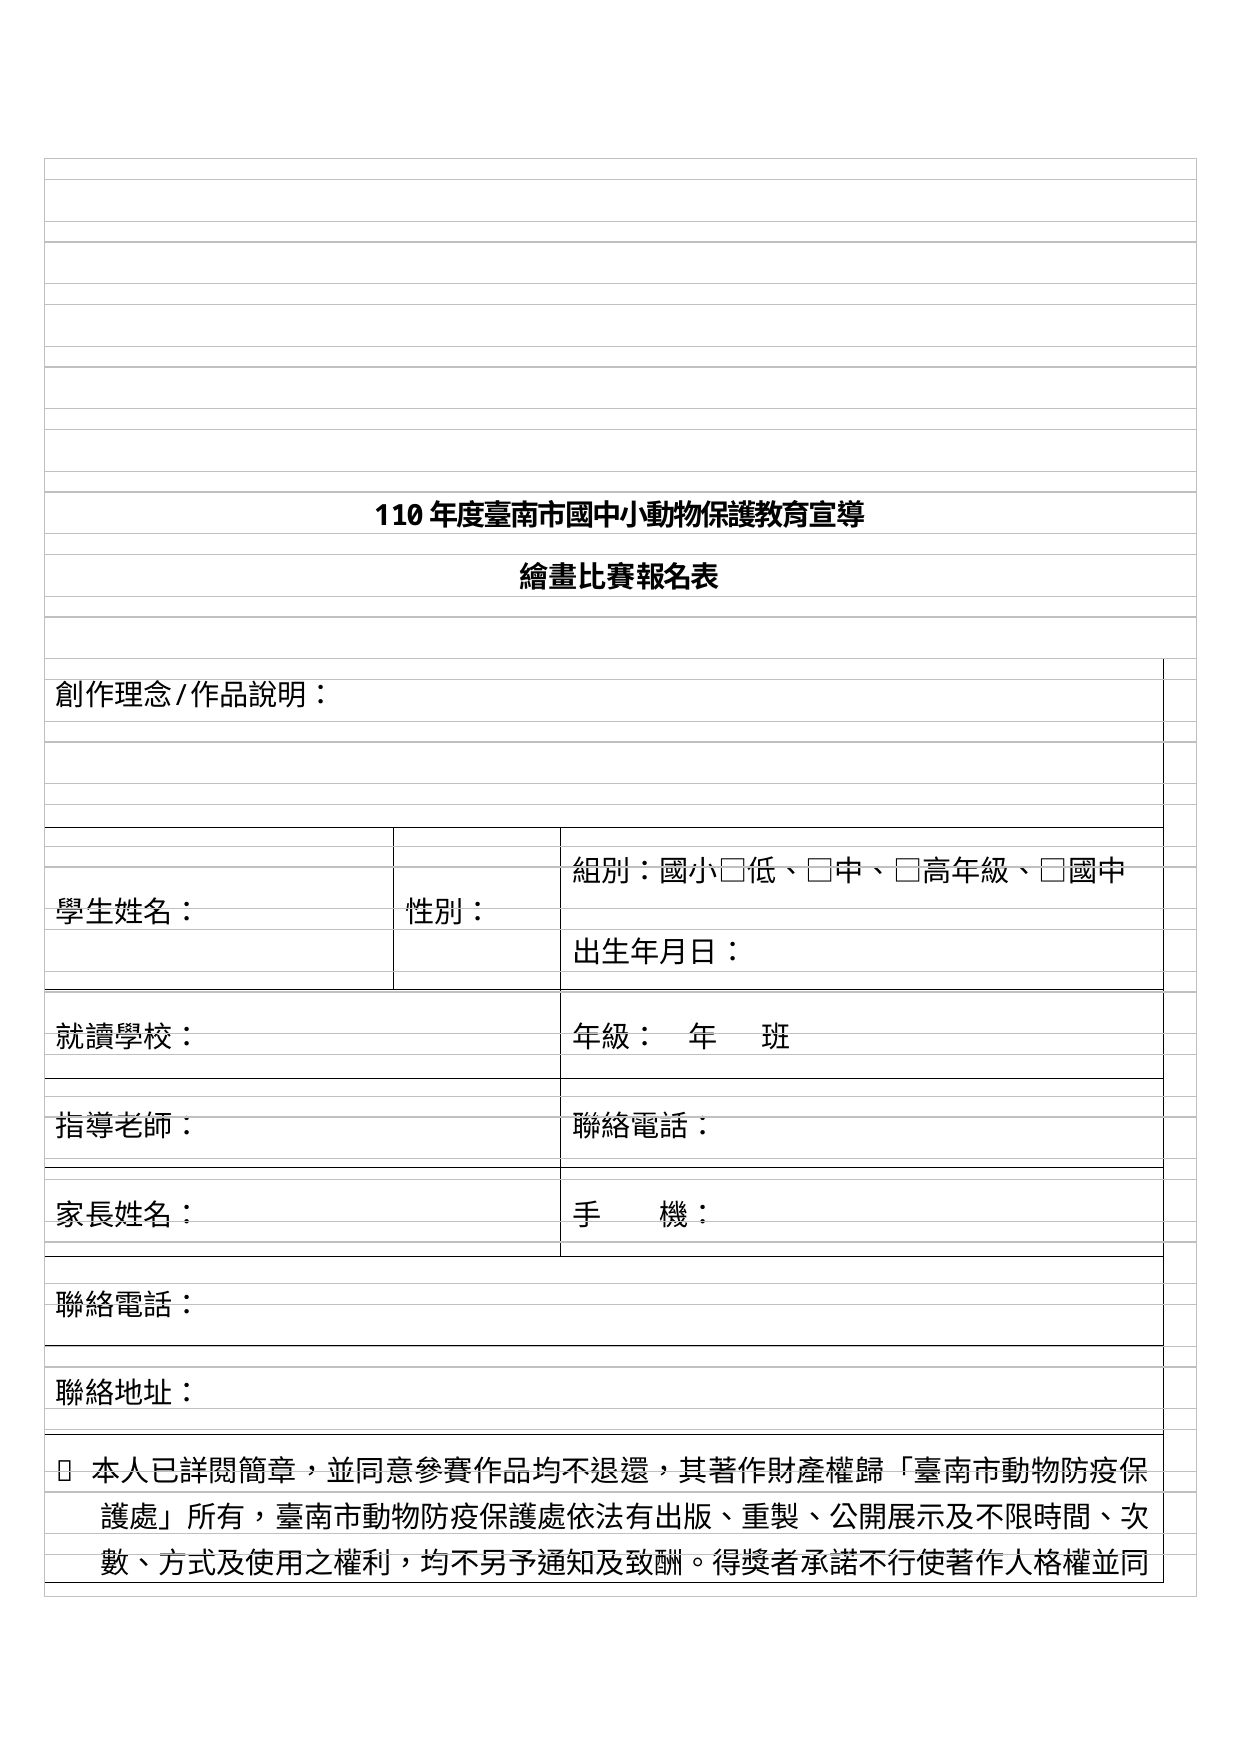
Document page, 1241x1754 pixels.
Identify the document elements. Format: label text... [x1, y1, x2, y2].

table_header [45, 805, 1163, 827]
table_cell  本人已詳閱簡章，並同意參賽作品均不退還，其著作財產權歸「臺南市動物防疫保護處」所有，臺南市動物防疫保護處依法有出版、重製、公開展示及不限時間、次數、方式及使用之權利，均不另予通知及致酬。得獎者承諾不行使著作人格權並同意本處得配合日後文宣運用，保留作品修改權。 [45, 1555, 1163, 1582]
table_cell 組別：國小□低、□中、□高年級、□國中 [561, 828, 1163, 846]
table_cell 性別： [394, 868, 560, 908]
table_cell [45, 1159, 560, 1167]
text [45, 472, 1196, 491]
table_cell  本人已詳閱簡章，並同意參賽作品均不退還，其著作財產權歸「臺南市動物防疫保護處」所有，臺南市動物防疫保護處依法有出版、重製、公開展示及不限時間、次數、方式及使用之權利，均不另予通知及致酬。得獎者承諾不行使著作人格權並同意本處得配合日後文宣運用，保留作品修改權。 [45, 1472, 1163, 1491]
table_cell 學生姓名： [45, 972, 393, 989]
text 繪畫比賽報名表 [45, 555, 1196, 596]
table_cell [561, 909, 1163, 929]
table_cell 組別：國小□低、□中、□高年級、□國中 [561, 847, 1163, 866]
table_cell 學生姓名： [45, 868, 393, 908]
table_cell 家長姓名： [45, 1168, 560, 1179]
table_header 創作理念/作品說明： [45, 680, 1163, 721]
table_cell 性別： [394, 972, 560, 989]
table_cell 學生姓名： [45, 930, 393, 971]
table_cell 指導老師： [45, 1118, 560, 1158]
table_cell 手 機： [561, 1168, 1163, 1179]
table_cell  本人已詳閱簡章，並同意參賽作品均不退還，其著作財產權歸「臺南市動物防疫保護處」所有，臺南市動物防疫保護處依法有出版、重製、公開展示及不限時間、次數、方式及使用之權利，均不另予通知及致酬。得獎者承諾不行使著作人格權並同意本處得配合日後文宣運用，保留作品修改權。 [45, 1493, 1163, 1533]
table_cell [45, 1097, 560, 1116]
table_cell 年級： 年 班 [561, 993, 1163, 1033]
table_cell  本人已詳閱簡章，並同意參賽作品均不退還，其著作財產權歸「臺南市動物防疫保護處」所有，臺南市動物防疫保護處依法有出版、重製、公開展示及不限時間、次數、方式及使用之權利，均不另予通知及致酬。得獎者承諾不行使著作人格權並同意本處得配合日後文宣運用，保留作品修改權。 [45, 1534, 1163, 1554]
table_cell [561, 1159, 1163, 1167]
table_cell 聯絡電話： [45, 1305, 1163, 1345]
table_cell 學生姓名： [45, 909, 393, 929]
table_cell 就讀學校： [45, 993, 560, 1033]
table_cell 年級： 年 班 [561, 1055, 1163, 1078]
table_cell 學生姓名： [45, 828, 393, 846]
table_cell 性別： [394, 909, 560, 929]
table_cell 學生姓名： [45, 847, 393, 866]
table_header [45, 722, 1163, 741]
table_cell  本人已詳閱簡章，並同意參賽作品均不退還，其著作財產權歸「臺南市動物防疫保護處」所有，臺南市動物防疫保護處依法有出版、重製、公開展示及不限時間、次數、方式及使用之權利，均不另予通知及致酬。得獎者承諾不行使著作人格權並同意本處得配合日後文宣運用，保留作品修改權。 [45, 1435, 1163, 1471]
table_cell 性別： [394, 847, 560, 866]
table_cell 家長姓名： [45, 1243, 560, 1256]
table_cell [45, 1430, 1163, 1434]
table_cell [561, 1079, 1163, 1096]
table_cell 性別： [394, 930, 560, 971]
table_cell 聯絡電話： [561, 1118, 1163, 1158]
table_cell 手 機： [561, 1180, 1163, 1221]
table_cell [561, 1097, 1163, 1116]
table_cell 出生年月日： [561, 930, 1163, 971]
table_cell [45, 1347, 1163, 1366]
table_cell 聯絡電話： [45, 1284, 1163, 1304]
table_cell 就讀學校： [45, 1055, 560, 1078]
table_cell 聯絡電話： [45, 1257, 1163, 1283]
table_header [45, 743, 1163, 783]
table_cell 手 機： [561, 1243, 1163, 1256]
text 110年度臺南市國中小動物保護教育宣導 [45, 493, 1196, 533]
table_cell 聯絡地址： [45, 1368, 1163, 1408]
table_cell 家長姓名： [45, 1180, 560, 1221]
table_cell [561, 972, 1163, 989]
text [45, 534, 1196, 554]
table_cell 手 機： [561, 1222, 1163, 1241]
table_cell 家長姓名： [45, 1222, 560, 1241]
table_cell 就讀學校： [45, 1034, 560, 1054]
table_cell 組別：國小□低、□中、□高年級、□國中 [561, 868, 1163, 908]
table_header [45, 784, 1163, 804]
table_cell [45, 1409, 1163, 1429]
table_cell [45, 1079, 560, 1096]
table_cell 年級： 年 班 [561, 1034, 1163, 1054]
table_header [45, 659, 1163, 679]
table_cell 性別： [394, 828, 560, 846]
